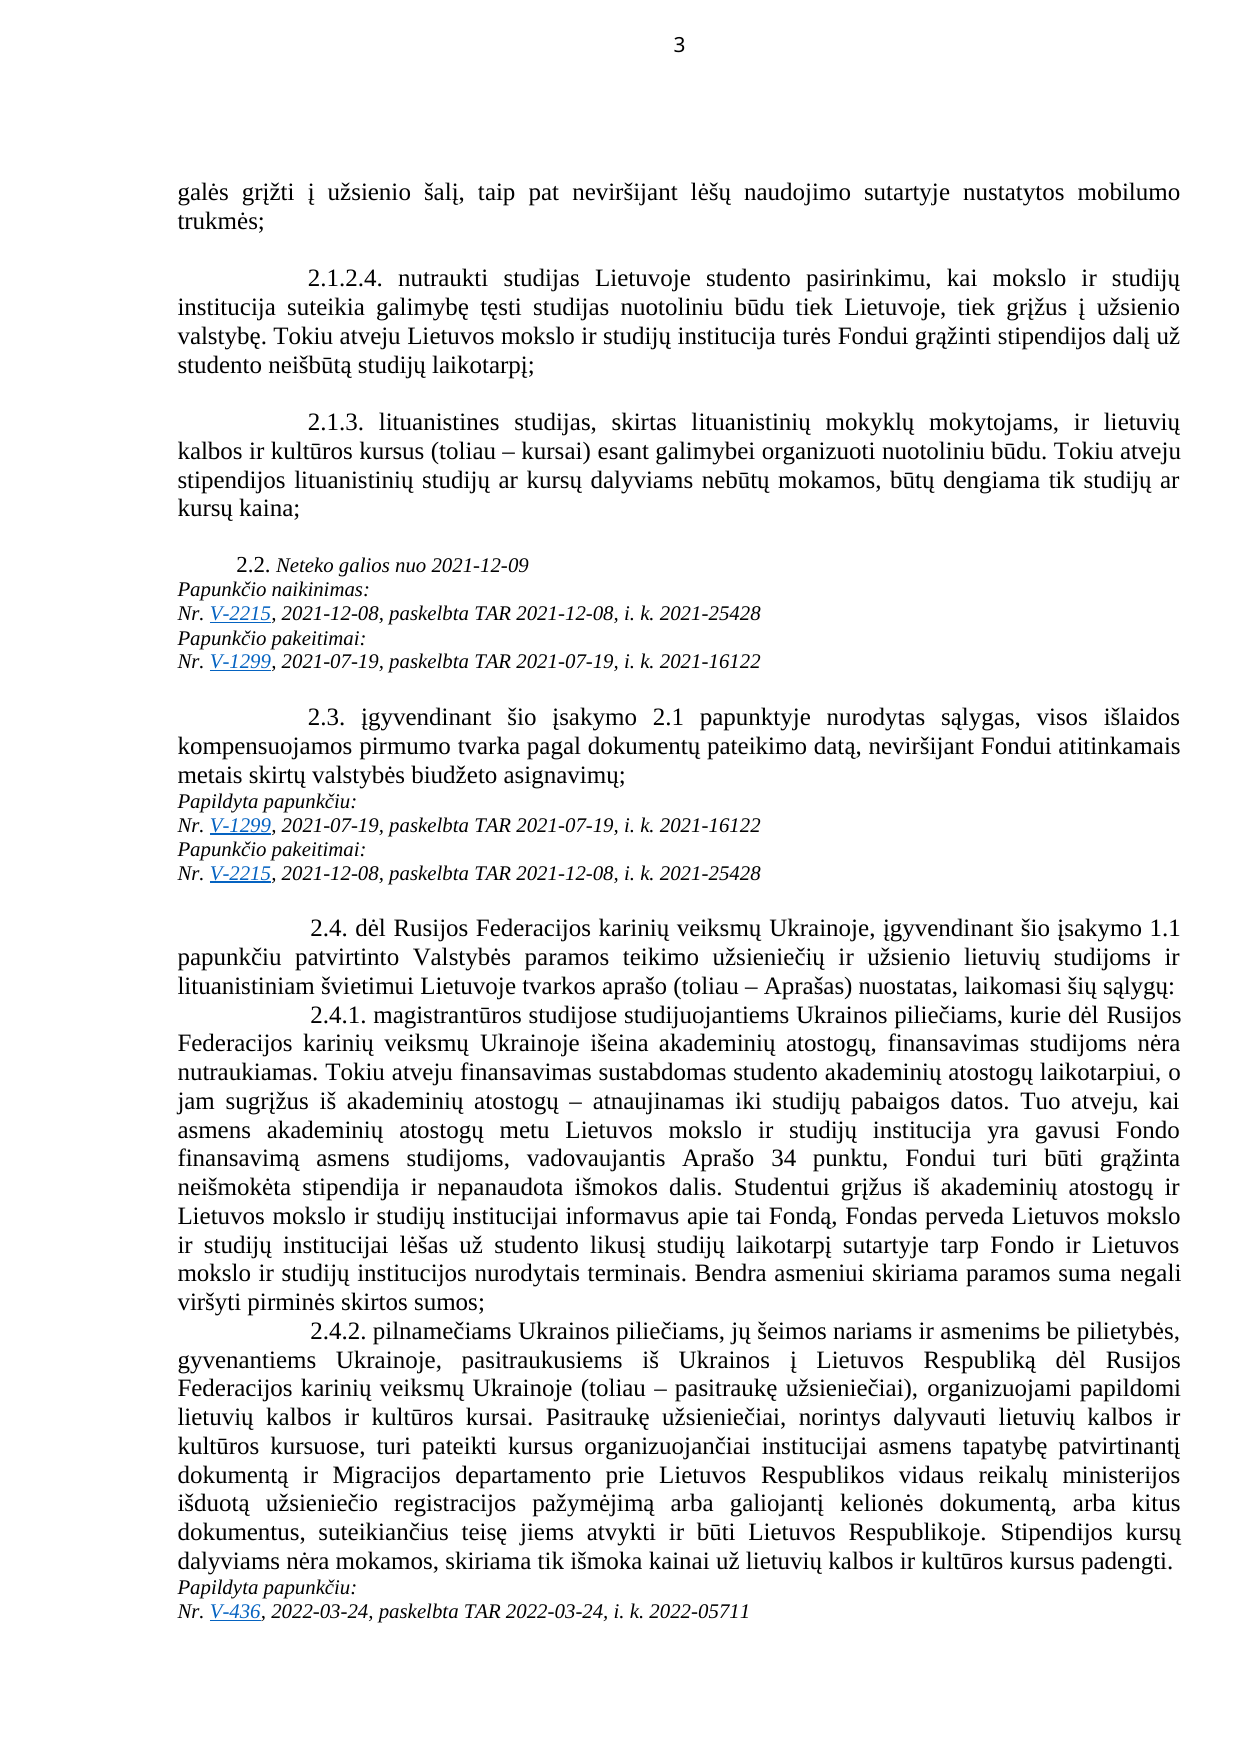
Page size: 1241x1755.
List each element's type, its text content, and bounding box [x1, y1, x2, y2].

text Nr. V-2215, 2021-12-08, paskelbta TAR 2021-12-08, i. k. 2021-25428 [177, 861, 1181, 885]
text Papunkčio pakeitimai: [177, 625, 1181, 649]
text Nr. V-2215, 2021-12-08, paskelbta TAR 2021-12-08, i. k. 2021-25428 [177, 601, 1181, 625]
text 2.4. dėl Rusijos Federacijos karinių veiksmų Ukrainoje, įgyvendinant šio įsakymo 1.1 papunkčiu patvirtinto Valstybės paramos teikimo užsieniečių ir užsienio lietuvių studijoms ir lituanistiniam švietimui Lietuvoje tvarkos aprašo (toliau – Aprašas) nuostatas, laikomasi šių sąlygų: [177, 913, 1181, 1000]
text 2.1.2.4. nutraukti studijas Lietuvoje studento pasirinkimu, kai mokslo ir studijų institucija suteikia galimybę tęsti studijas nuotoliniu būdu tiek Lietuvoje, tiek grįžus į užsienio valstybę. Tokiu atveju Lietuvos mokslo ir studijų institucija turės Fondui grąžinti stipendijos dalį už studento neišbūtą studijų laikotarpį; [177, 263, 1181, 378]
text 2.3. įgyvendinant šio įsakymo 2.1 papunktyje nurodytas sąlygas, visos išlaidos kompensuojamos pirmumo tvarka pagal dokumentų pateikimo datą, neviršijant Fondui atitinkamais metais skirtų valstybės biudžeto asignavimų; [177, 702, 1181, 788]
text Nr. V-436, 2022-03-24, paskelbta TAR 2022-03-24, i. k. 2022-05711 [177, 1599, 1181, 1623]
text galės grįžti į užsienio šalį, taip pat neviršijant lėšų naudojimo sutartyje nustatytos mobilumo trukmės; [177, 177, 1181, 235]
text 2.4.2. pilnamečiams Ukrainos piliečiams, jų šeimos nariams ir asmenims be pilietybės, gyvenantiems Ukrainoje, pasitraukusiems iš Ukrainos į Lietuvos Respubliką dėl Rusijos Federacijos karinių veiksmų Ukrainoje (toliau – pasitraukę užsieniečiai), organizuojami papildomi lietuvių kalbos ir kultūros kursai. Pasitraukę užsieniečiai, norintys dalyvauti lietuvių kalbos ir kultūros kursuose, turi pateikti kursus organizuojančiai institucijai asmens tapatybę patvirtinantį dokumentą ir Migracijos departamento prie Lietuvos Respublikos vidaus reikalų ministerijos išduotą užsieniečio registracijos pažymėjimą arba galiojantį kelionės dokumentą, arba kitus dokumentus, suteikiančius teisę jiems atvykti ir būti Lietuvos Respublikoje. Stipendijos kursų dalyviams nėra mokamos, skiriama tik išmoka kainai už lietuvių kalbos ir kultūros kursus padengti. [177, 1316, 1181, 1575]
text Papildyta papunkčiu: [177, 1575, 1181, 1599]
text Nr. V-1299, 2021-07-19, paskelbta TAR 2021-07-19, i. k. 2021-16122 [177, 813, 1181, 837]
text 2.4.1. magistrantūros studijose studijuojantiems Ukrainos piliečiams, kurie dėl Rusijos Federacijos karinių veiksmų Ukrainoje išeina akademinių atostogų, finansavimas studijoms nėra nutraukiamas. Tokiu atveju finansavimas sustabdomas studento akademinių atostogų laikotarpiui, o jam sugrįžus iš akademinių atostogų – atnaujinamas iki studijų pabaigos datos. Tuo atveju, kai asmens akademinių atostogų metu Lietuvos mokslo ir studijų institucija yra gavusi Fondo finansavimą asmens studijoms, vadovaujantis Aprašo 34 punktu, Fondui turi būti grąžinta neišmokėta stipendija ir nepanaudota išmokos dalis. Studentui grįžus iš akademinių atostogų ir Lietuvos mokslo ir studijų institucijai informavus apie tai Fondą, Fondas perveda Lietuvos mokslo ir studijų institucijai lėšas už studento likusį studijų laikotarpį sutartyje tarp Fondo ir Lietuvos mokslo ir studijų institucijos nurodytais terminais. Bendra asmeniui skiriama paramos suma negali viršyti pirminės skirtos sumos; [177, 1000, 1181, 1316]
text Papildyta papunkčiu: [177, 788, 1181, 813]
text Nr. V-1299, 2021-07-19, paskelbta TAR 2021-07-19, i. k. 2021-16122 [177, 649, 1181, 673]
text Papunkčio pakeitimai: [177, 837, 1181, 861]
text 2.1.3. lituanistines studijas, skirtas lituanistinių mokyklų mokytojams, ir lietuvių kalbos ir kultūros kursus (toliau – kursai) esant galimybei organizuoti nuotoliniu būdu. Tokiu atveju stipendijos lituanistinių studijų ar kursų dalyviams nebūtų mokamos, būtų dengiama tik studijų ar kursų kaina; [177, 407, 1181, 522]
text 2.2. Neteko galios nuo 2021-12-09 [177, 551, 1181, 577]
text Papunkčio naikinimas: [177, 577, 1181, 601]
